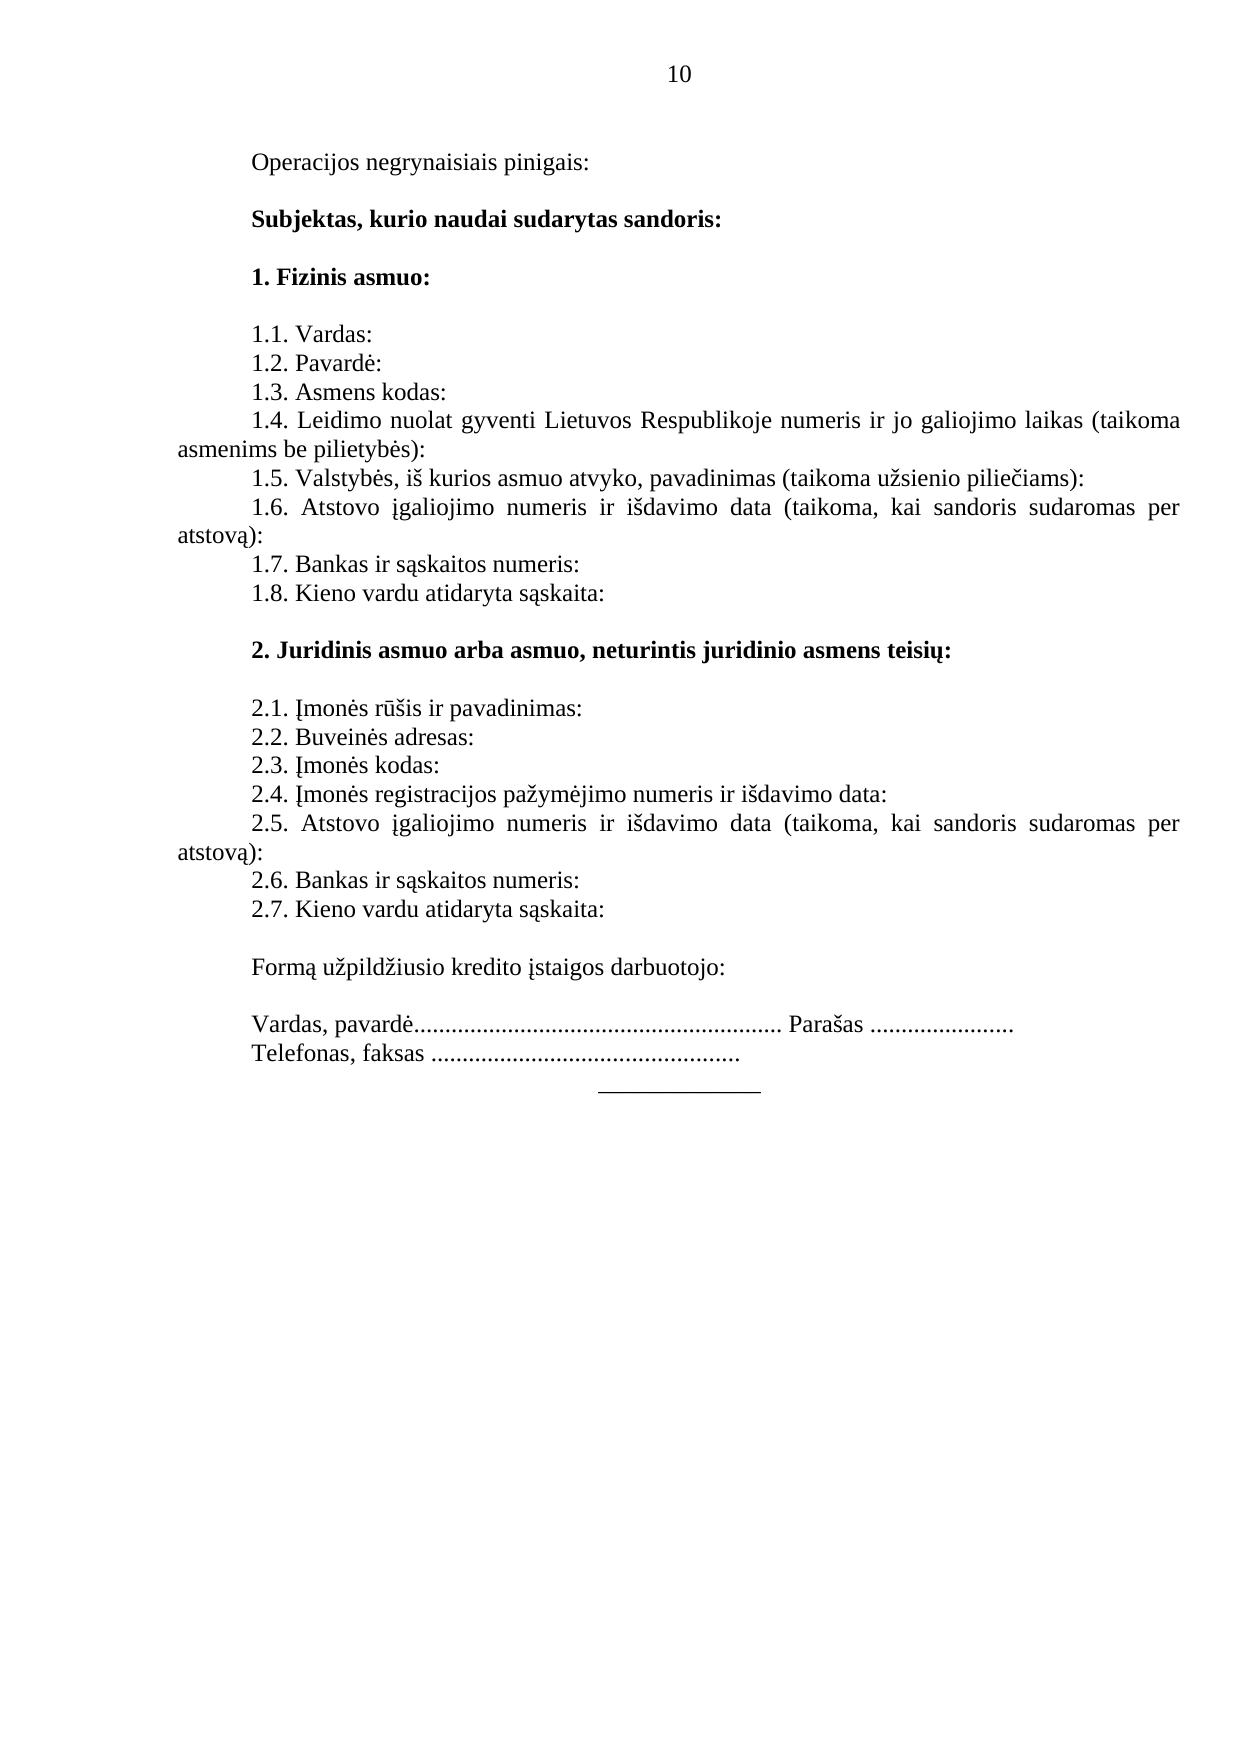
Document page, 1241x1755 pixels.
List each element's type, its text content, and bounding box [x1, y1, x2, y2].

text _____________ [177, 1067, 1181, 1096]
text 2.1. Įmonės rūšis ir pavadinimas: [177, 693, 1181, 722]
text 2.2. Buveinės adresas: [177, 722, 1181, 751]
text Operacijos negrynaisiais pinigais: [177, 147, 1181, 176]
text 1.7. Bankas ir sąskaitos numeris: [177, 549, 1181, 578]
text 2.6. Bankas ir sąskaitos numeris: [177, 866, 1181, 894]
text 1. Fizinis asmuo: [177, 262, 1181, 291]
text Formą užpildžiusio kredito įstaigos darbuotojo: [177, 952, 1181, 981]
text Subjektas, kurio naudai sudarytas sandoris: [177, 204, 1181, 233]
text 1.3. Asmens kodas: [177, 377, 1181, 406]
text 1.4. Leidimo nuolat gyventi Lietuvos Respublikoje numeris ir jo galiojimo laikas (taikoma asmenims be pilietybės): [177, 406, 1181, 463]
text 2. Juridinis asmuo arba asmuo, neturintis juridinio asmens teisių: [177, 636, 1181, 664]
text 1.6. Atstovo įgaliojimo numeris ir išdavimo data (taikoma, kai sandoris sudaromas per atstovą): [177, 492, 1181, 549]
text 1.1. Vardas: [177, 319, 1181, 348]
text 1.5. Valstybės, iš kurios asmuo atvyko, pavadinimas (taikoma užsienio piliečiams): [177, 463, 1181, 492]
text 1.2. Pavardė: [177, 348, 1181, 377]
text 2.5. Atstovo įgaliojimo numeris ir išdavimo data (taikoma, kai sandoris sudaromas per atstovą): [177, 808, 1181, 866]
text Vardas, pavardė........................................................... Parašas [177, 1009, 1181, 1038]
text 2.3. Įmonės kodas: [177, 751, 1181, 779]
text 2.7. Kieno vardu atidaryta sąskaita: [177, 894, 1181, 923]
text Telefonas, faksas [177, 1038, 1181, 1067]
text 2.4. Įmonės registracijos pažymėjimo numeris ir išdavimo data: [177, 779, 1181, 808]
text 1.8. Kieno vardu atidaryta sąskaita: [177, 578, 1181, 607]
